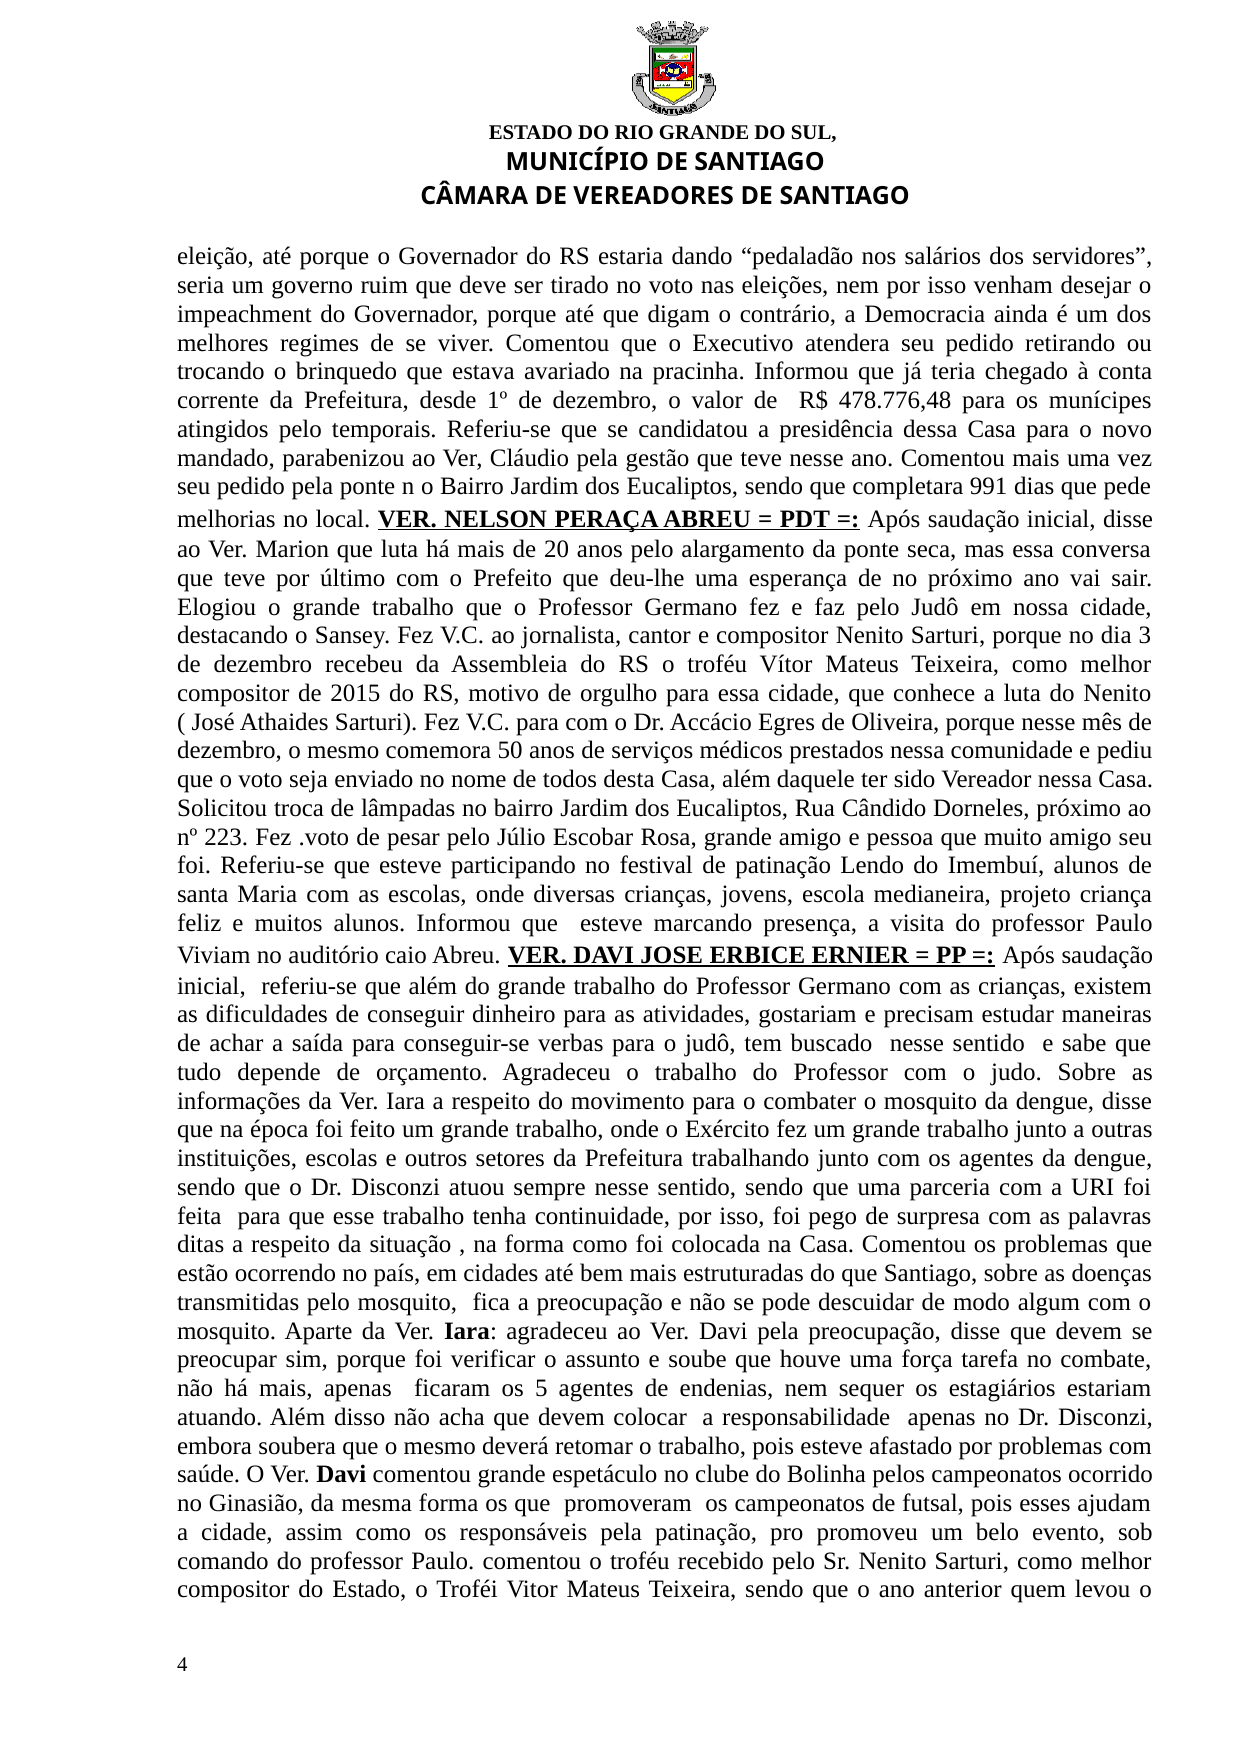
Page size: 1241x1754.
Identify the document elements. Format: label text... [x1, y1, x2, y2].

list eleição, até porque o Governador do RS estaria dando “pedaladão nos salários dos servidores”, seria um governo ruim que deve ser tirado no voto nas eleições, nem por isso venham desejar o impeachment do Governador, porque até que digam o contrário, a Democracia ainda é um dos melhores regimes de se viver. Comentou que o Executivo atendera seu pedido retirando ou trocando o brinquedo que estava avariado na pracinha. Informou que já teria chegado à conta corrente da Prefeitura, desde 1º de dezembro, o valor de R$ 478.776,48 para os munícipes atingidos pelo temporais. Referiu-se que se candidatou a presidência dessa Casa para o novo mandado, parabenizou ao Ver, Cláudio pela gestão que teve nesse ano. Comentou mais uma vez seu pedido pela ponte n o Bairro Jardim dos Eucaliptos, sendo que completara 991 dias que pede melhorias no local. VER. NELSON PERAÇA ABREU = PDT =: Após saudação inicial, disse ao Ver. Marion que luta há mais de 20 anos pelo alargamento da ponte seca, mas essa conversa que teve por último com o Prefeito que deu-lhe uma esperança de no próximo ano vai sair. Elogiou o grande trabalho que o Professor Germano fez e faz pelo Judô em nossa cidade, destacando o Sansey. Fez V.C. ao jornalista, cantor e compositor Nenito Sarturi, porque no dia 3 de dezembro recebeu da Assembleia do RS o troféu Vítor Mateus Teixeira, como melhor compositor de 2015 do RS, motivo de orgulho para essa cidade, que conhece a luta do Nenito ( José Athaides Sarturi). Fez V.C. para com o Dr. Accácio Egres de Oliveira, porque nesse mês de dezembro, o mesmo comemora 50 anos de serviços médicos prestados nessa comunidade e pediu que o voto seja enviado no nome de todos desta Casa, além daquele ter sido Vereador nessa Casa. Solicitou troca de lâmpadas no bairro Jardim dos Eucaliptos, Rua Cândido Dorneles, próximo ao nº 223. Fez .voto de pesar pelo Júlio Escobar Rosa, grande amigo e pessoa que muito amigo seu foi. Referiu-se que esteve participando no festival de patinação Lendo do Imembuí, alunos de santa Maria com as escolas, onde diversas crianças, jovens, escola medianeira, projeto criança feliz e muitos alunos. Informou que esteve marcando presença, a visita do professor Paulo Viviam no auditório caio Abreu. VER. DAVI JOSE ERBICE ERNIER = PP =: Após saudação inicial, referiu-se que além do grande trabalho do Professor Germano com as crianças, existem as dificuldades de conseguir dinheiro para as atividades, gostariam e precisam estudar maneiras de achar a saída para conseguir-se verbas para o judô, tem buscado nesse sentido e sabe que tudo depende de orçamento. Agradeceu o trabalho do Professor com o judo. Sobre as informações da Ver. Iara a respeito do movimento para o combater o mosquito da dengue, disse que na época foi feito um grande trabalho, onde o Exército fez um grande trabalho junto a outras instituições, escolas e outros setores da Prefeitura trabalhando junto com os agentes da dengue, sendo que o Dr. Disconzi atuou sempre nesse sentido, sendo que uma parceria com a URI foi feita para que esse trabalho tenha continuidade, por isso, foi pego de surpresa com as palavras ditas a respeito da situação , na forma como foi colocada na Casa. Comentou os problemas que estão ocorrendo no país, em cidades até bem mais estruturadas do que Santiago, sobre as doenças transmitidas pelo mosquito, fica a preocupação e não se pode descuidar de modo algum com o mosquito. Aparte da Ver. Iara: agradeceu ao Ver. Davi pela preocupação, disse que devem se preocupar sim, porque foi verificar o assunto e soube que houve uma força tarefa no combate, não há mais, apenas ficaram os 5 agentes de endenias, nem sequer os estagiários estariam atuando. Além disso não acha que devem colocar a responsabilidade apenas no Dr. Disconzi, embora soubera que o mesmo deverá retomar o trabalho, pois esteve afastado por problemas com saúde. O Ver. Davi comentou grande espetáculo no clube do Bolinha pelos campeonatos ocorrido no Ginasião, da mesma forma os que promoveram os campeonatos de futsal, pois esses ajudam a cidade, assim como os responsáveis pela patinação, pro promoveu um belo evento, sob comando do professor Paulo. comentou o troféu recebido pelo Sr. Nenito Sarturi, como melhor compositor do Estado, o Troféi Vitor Mateus Teixeira, sendo que o ano anterior quem levou o [177, 241, 1153, 1603]
